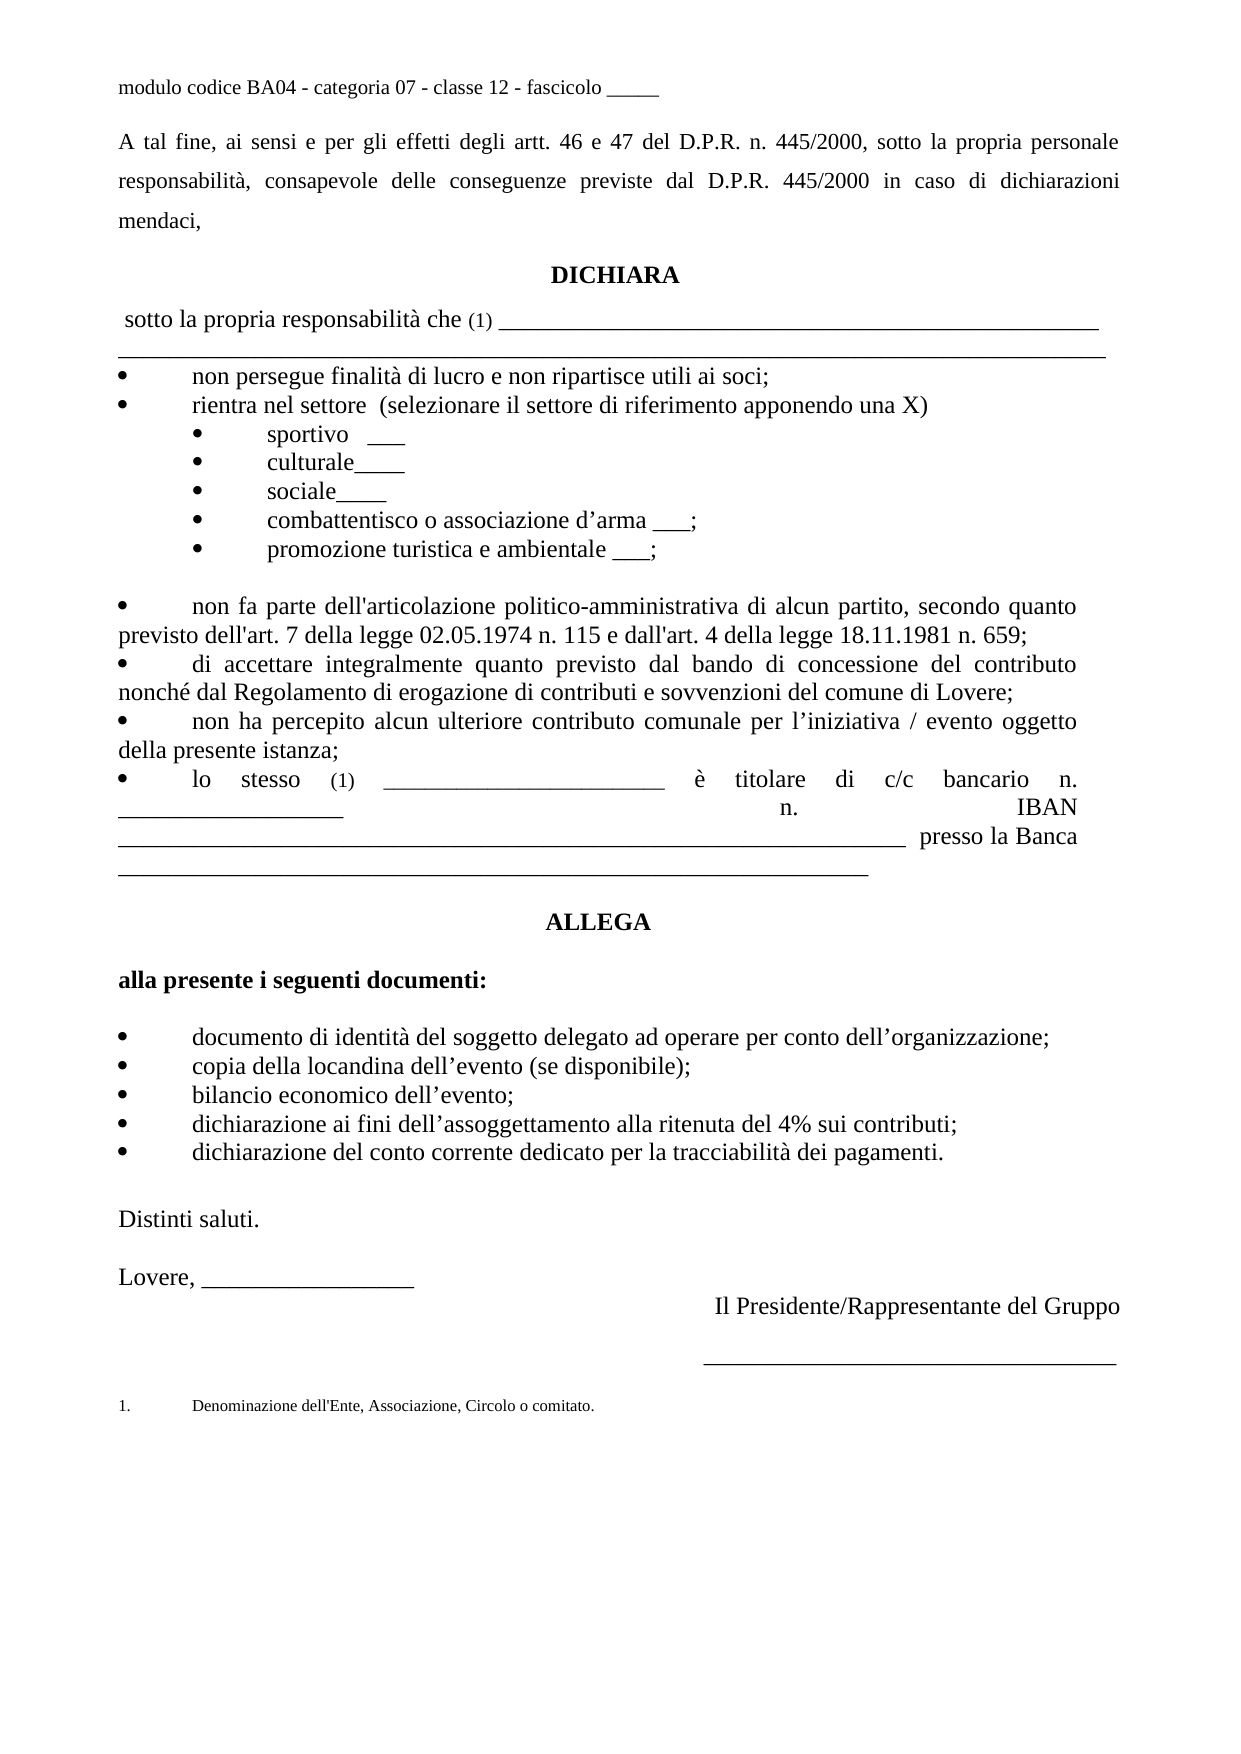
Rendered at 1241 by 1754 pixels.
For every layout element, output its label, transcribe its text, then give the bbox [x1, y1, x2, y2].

text _________________________________ [118, 1339, 1122, 1367]
text _______________________________________________________________________________ [118, 332, 1112, 361]
list culturale____ [193, 447, 1078, 476]
text Il Presidente/Rappresentante del Gruppo [649, 1291, 1122, 1319]
list promozione turistica e ambientale ___; [193, 534, 1078, 562]
list sociale____ [193, 476, 1078, 505]
list combattentisco o associazione d’arma ___; [193, 505, 1078, 534]
text sotto la propria responsabilità che (1) ________________________________________________ [118, 304, 1112, 332]
list non ha percepito alcun ulteriore contributo comunale per l’iniziativa / evento oggetto della presente istanza; [118, 706, 1078, 764]
list documento di identità del soggetto delegato ad operare per conto dell’organizzazione; [118, 1022, 1078, 1051]
list copia della locandina dell’evento (se disponibile); [118, 1051, 1078, 1080]
text DICHIARA [118, 261, 1112, 289]
text A tal fine, ai sensi e per gli effetti degli artt. 46 e 47 del D.P.R. n. 445/2000, sotto la propria personale responsabilità, consapevole delle conseguenze previste dal D.P.R. 445/2000 in caso di dichiarazioni mendaci, [118, 128, 1122, 233]
list di accettare integralmente quanto previsto dal bando di concessione del contributo nonché dal Regolamento di erogazione di contributi e sovvenzioni del comune di Lovere; [118, 649, 1078, 706]
list bilancio economico dell’evento; [118, 1080, 1078, 1109]
text Lovere, _________________ [118, 1262, 1122, 1291]
text ALLEGA [118, 907, 1078, 936]
list non fa parte dell'articolazione politico-amministrativa di alcun partito, secondo quanto previsto dell'art. 7 della legge 02.05.1974 n. 115 e dall'art. 4 della legge 18.11.1981 n. 659; [118, 591, 1078, 649]
list rientra nel settore (selezionare il settore di riferimento apponendo una X) [118, 390, 1078, 419]
list sportivo ___ [193, 419, 1078, 447]
list dichiarazione ai fini dell’assoggettamento alla ritenuta del 4% sui contributi; [118, 1109, 1078, 1137]
list non persegue finalità di lucro e non ripartisce utili ai soci; [118, 361, 1078, 390]
list dichiarazione del conto corrente dedicato per la tracciabilità dei pagamenti. [118, 1137, 1078, 1166]
list Denominazione dell'Ente, Associazione, Circolo o comitato. [118, 1396, 1078, 1415]
list lo stesso (1) ___________________________ è titolare di c/c bancario n. __________________ n. IBAN _______________________________________________________________ presso la Banca ____________________________________________________________ [118, 764, 1078, 879]
text alla presente i seguenti documenti: [118, 965, 1078, 994]
text Distinti saluti. [118, 1204, 1112, 1233]
